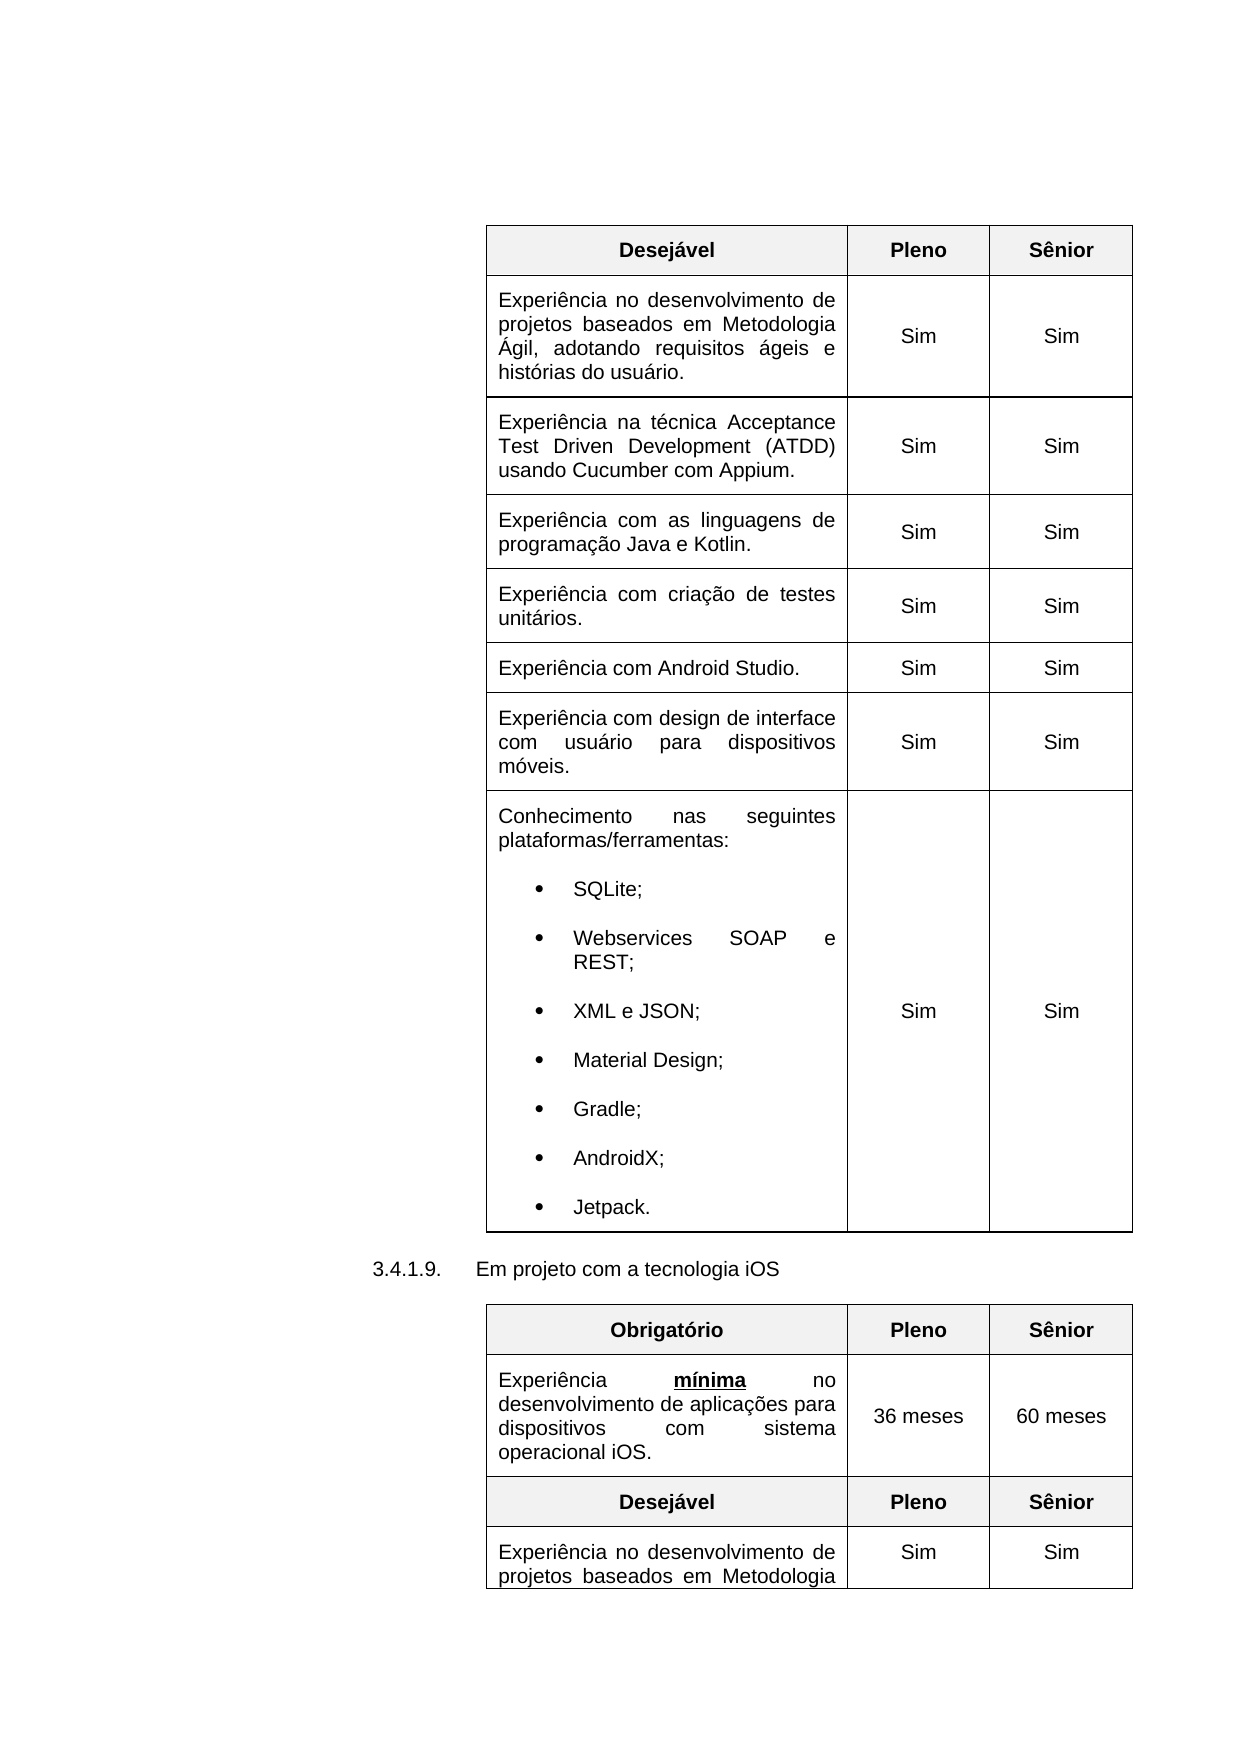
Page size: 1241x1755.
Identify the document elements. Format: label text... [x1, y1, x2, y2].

table_cell Sim [990, 791, 1132, 1231]
table_cell Sim [990, 1527, 1132, 1588]
table_cell Sim [990, 276, 1132, 396]
table_cell Sim [848, 398, 989, 494]
table_cell Pleno [848, 226, 989, 274]
table_cell Experiência com design de interface com usuário para dispositivos móveis. [487, 693, 847, 790]
table_cell Sim [848, 693, 989, 790]
table_cell Experiência com Android Studio. [487, 643, 847, 692]
table_cell Sim [848, 1527, 989, 1588]
table_cell Sênior [990, 1477, 1132, 1526]
table_cell Sim [990, 398, 1132, 494]
table_cell Sim [848, 569, 989, 642]
table_cell Sim [990, 693, 1132, 790]
table_header Sênior [990, 1305, 1132, 1354]
table_header Pleno [848, 1305, 989, 1354]
table_header Obrigatório [487, 1305, 847, 1354]
table_cell Sênior [990, 226, 1132, 274]
table_cell Experiência no desenvolvimento de projetos baseados em Metodologia [487, 1527, 847, 1588]
table_cell Sim [848, 276, 989, 396]
table_cell 36 meses [848, 1355, 989, 1476]
table_cell Desejável [487, 1477, 847, 1526]
table_cell Sim [848, 643, 989, 692]
table_cell Pleno [848, 1477, 989, 1526]
table_cell Conhecimento nas seguintes plataformas/ferramentas: SQLite; Webservices SOAP e REST; XML e JSON; Material Design; Gradle; AndroidX; Jetpack. [487, 791, 847, 1231]
table_cell Desejável [487, 226, 847, 274]
table_cell Experiência com as linguagens de programação Java e Kotlin. [487, 495, 847, 568]
table_cell Sim [848, 791, 989, 1231]
table_cell Experiência na técnica Acceptance Test Driven Development (ATDD) usando Cucumber com Appium. [487, 398, 847, 494]
table_cell Experiência com criação de testes unitários. [487, 569, 847, 642]
list Em projeto com a tecnologia iOS [372, 1256, 1134, 1280]
table_cell Sim [990, 643, 1132, 692]
table_cell Experiência no desenvolvimento de projetos baseados em Metodologia Ágil, adotando requisitos ágeis e histórias do usuário. [487, 276, 847, 396]
table_cell 60 meses [990, 1355, 1132, 1476]
table_cell Experiência mínima no desenvolvimento de aplicações para dispositivos com sistema operacional iOS. [487, 1355, 847, 1476]
table_cell Sim [990, 569, 1132, 642]
table_cell Sim [848, 495, 989, 568]
table_cell Sim [990, 495, 1132, 568]
